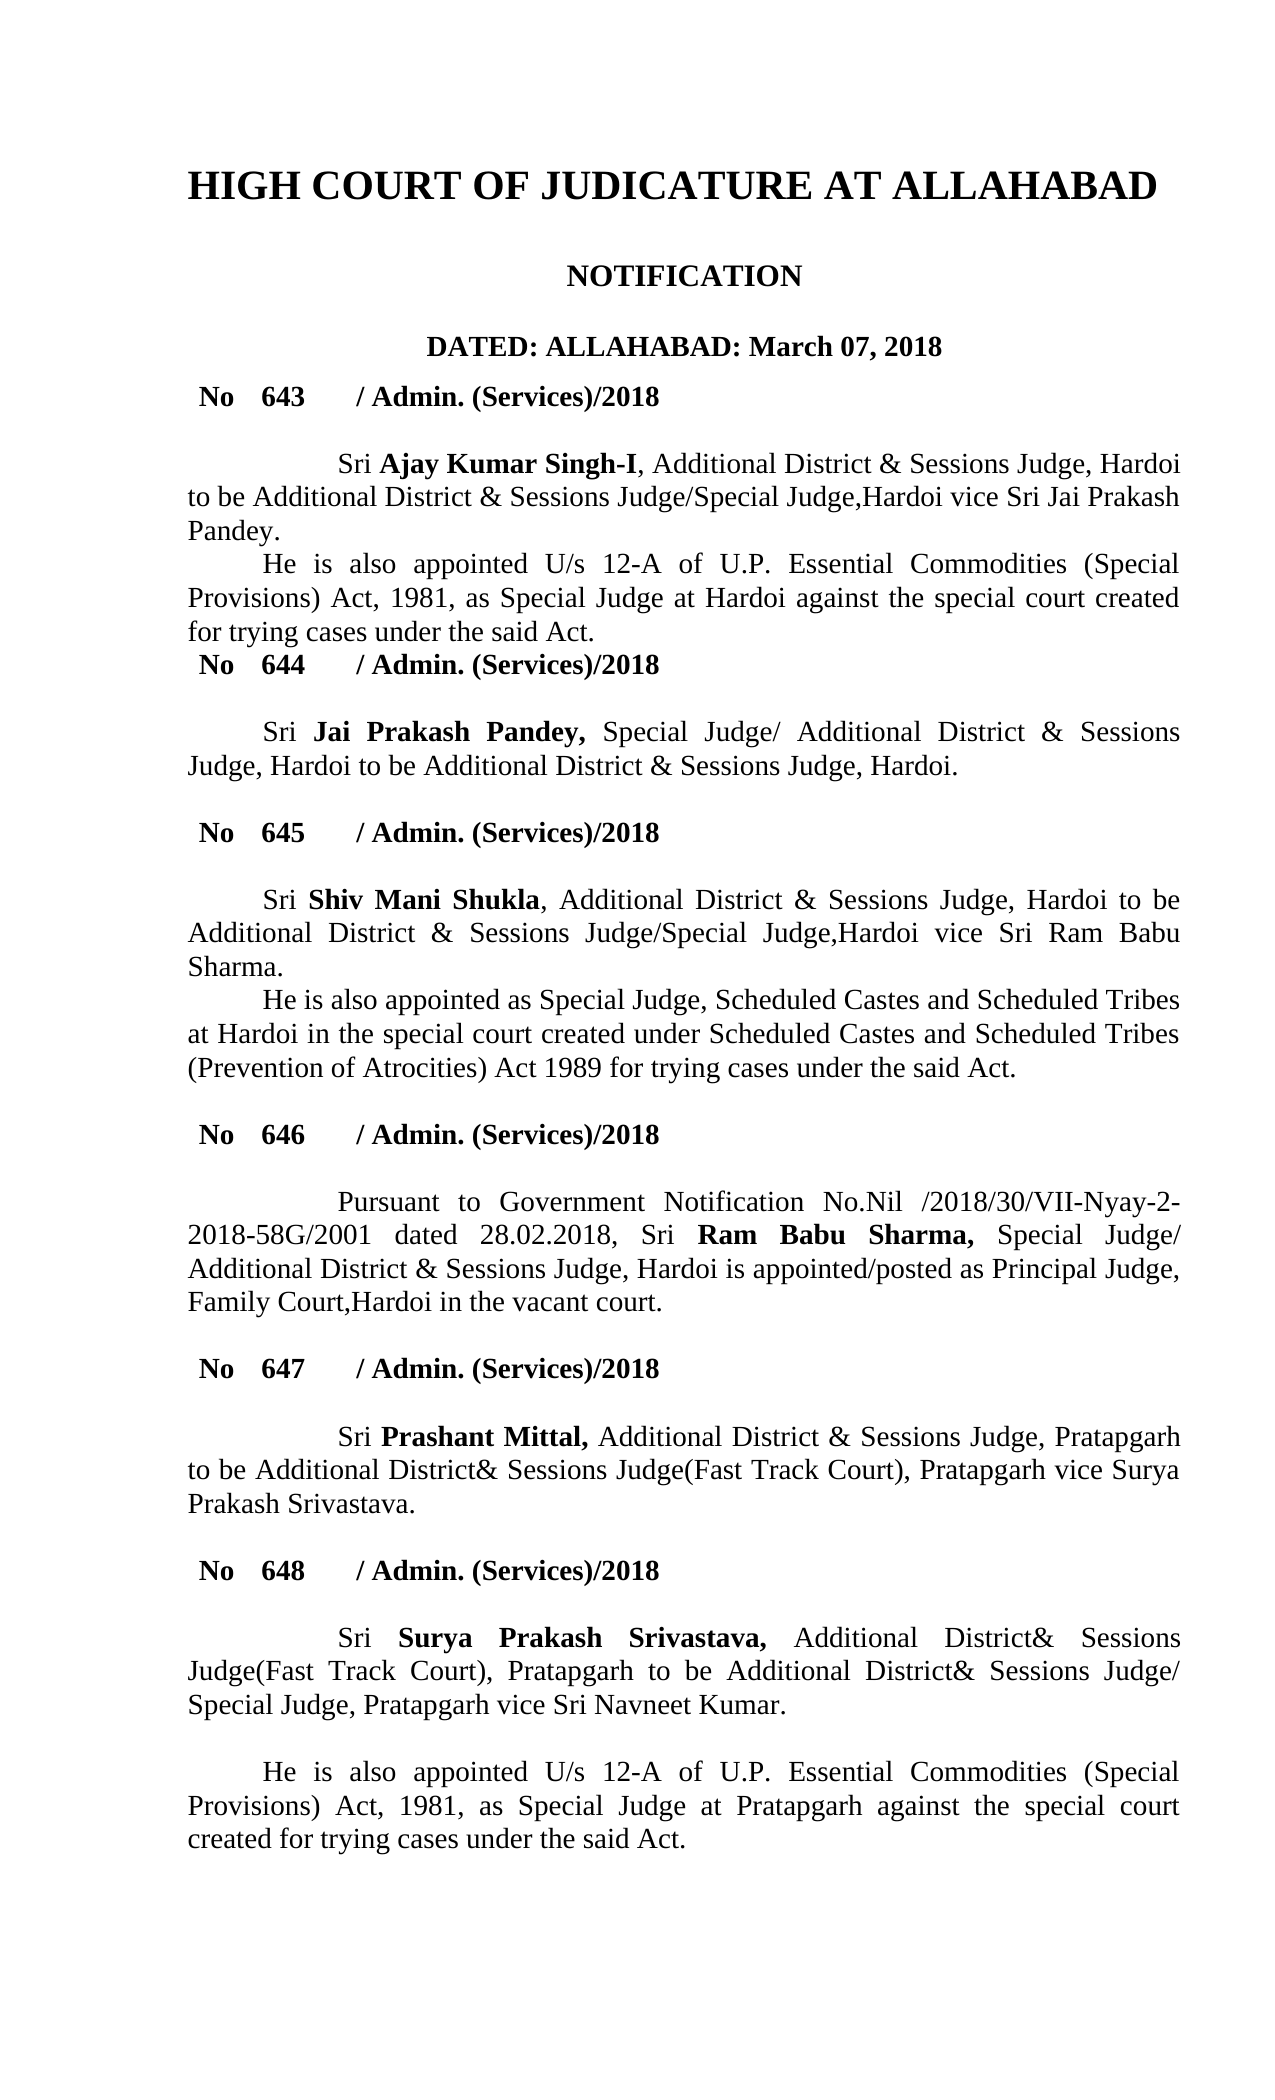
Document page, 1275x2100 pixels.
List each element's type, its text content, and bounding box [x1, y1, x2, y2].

table_header / Admin. (Services)/2018 [338, 1553, 737, 1620]
table_header No. [188, 1352, 250, 1419]
text He is also appointed as Special Judge, Scheduled Castes and Scheduled Tribes at Hardoi in the special court created under Scheduled Castes and Scheduled Tribes (Prevention of Atrocities) Act 1989 for trying cases under the said Act. [187, 983, 1181, 1083]
table_header No. [188, 815, 250, 882]
table_header No. [188, 647, 250, 714]
table_header 646 [250, 1117, 337, 1184]
table_header 648 [250, 1553, 337, 1620]
table_header / Admin. (Services)/2018 [338, 1352, 737, 1419]
table_header / Admin. (Services)/2018 [338, 815, 737, 882]
text He is also appointed U/s 12-A of U.P. Essential Commodities (Special Provisions) Act, 1981, as Special Judge at Pratapgarh against the special court created for trying cases under the said Act. [187, 1754, 1181, 1855]
table_header / Admin. (Services)/2018 [338, 647, 737, 714]
table_header 643 [250, 379, 337, 446]
text Sri Prashant Mittal, Additional District & Sessions Judge, Pratapgarh to be Additional District& Sessions Judge(Fast Track Court), Pratapgarh vice Surya Prakash Srivastava. [187, 1419, 1181, 1519]
text Sri Surya Prakash Srivastava, Additional District& Sessions Judge(Fast Track Court), Pratapgarh to be Additional District& Sessions Judge/ Special Judge, Pratapgarh vice Sri Navneet Kumar. [187, 1620, 1181, 1721]
table_header No. [188, 1553, 250, 1620]
text DATED: ALLAHABAD: March 07, 2018 [187, 329, 1181, 362]
text Sri Jai Prakash Pandey, Special Judge/ Additional District & Sessions Judge, Hardoi to be Additional District & Sessions Judge, Hardoi. [187, 714, 1181, 781]
text Pursuant to Government Notification No.Nil /2018/30/VII-Nyay-2-2018-58G/2001 dated 28.02.2018, Sri Ram Babu Sharma, Special Judge/ Additional District & Sessions Judge, Hardoi is appointed/posted as Principal Judge, Family Court,Hardoi in the vacant court. [187, 1184, 1181, 1318]
table_header No. [188, 379, 250, 446]
table_header 645 [250, 815, 337, 882]
table_header / Admin. (Services)/2018 [338, 379, 737, 446]
text Sri Ajay Kumar Singh-I, Additional District & Sessions Judge, Hardoi to be Additional District & Sessions Judge/Special Judge,Hardoi vice Sri Jai Prakash Pandey. [187, 446, 1181, 547]
text HIGH COURT OF JUDICATURE AT ALLAHABAD [187, 161, 1181, 209]
table_header / Admin. (Services)/2018 [338, 1117, 737, 1184]
text Sri Shiv Mani Shukla, Additional District & Sessions Judge, Hardoi to be Additional District & Sessions Judge/Special Judge,Hardoi vice Sri Ram Babu Sharma. [187, 882, 1181, 983]
table_header 644 [250, 647, 337, 714]
table_header No. [188, 1117, 250, 1184]
table_header 647 [250, 1352, 337, 1419]
text He is also appointed U/s 12-A of U.P. Essential Commodities (Special Provisions) Act, 1981, as Special Judge at Hardoi against the special court created for trying cases under the said Act. [187, 547, 1181, 647]
subtitle NOTIFICATION [187, 257, 1181, 293]
